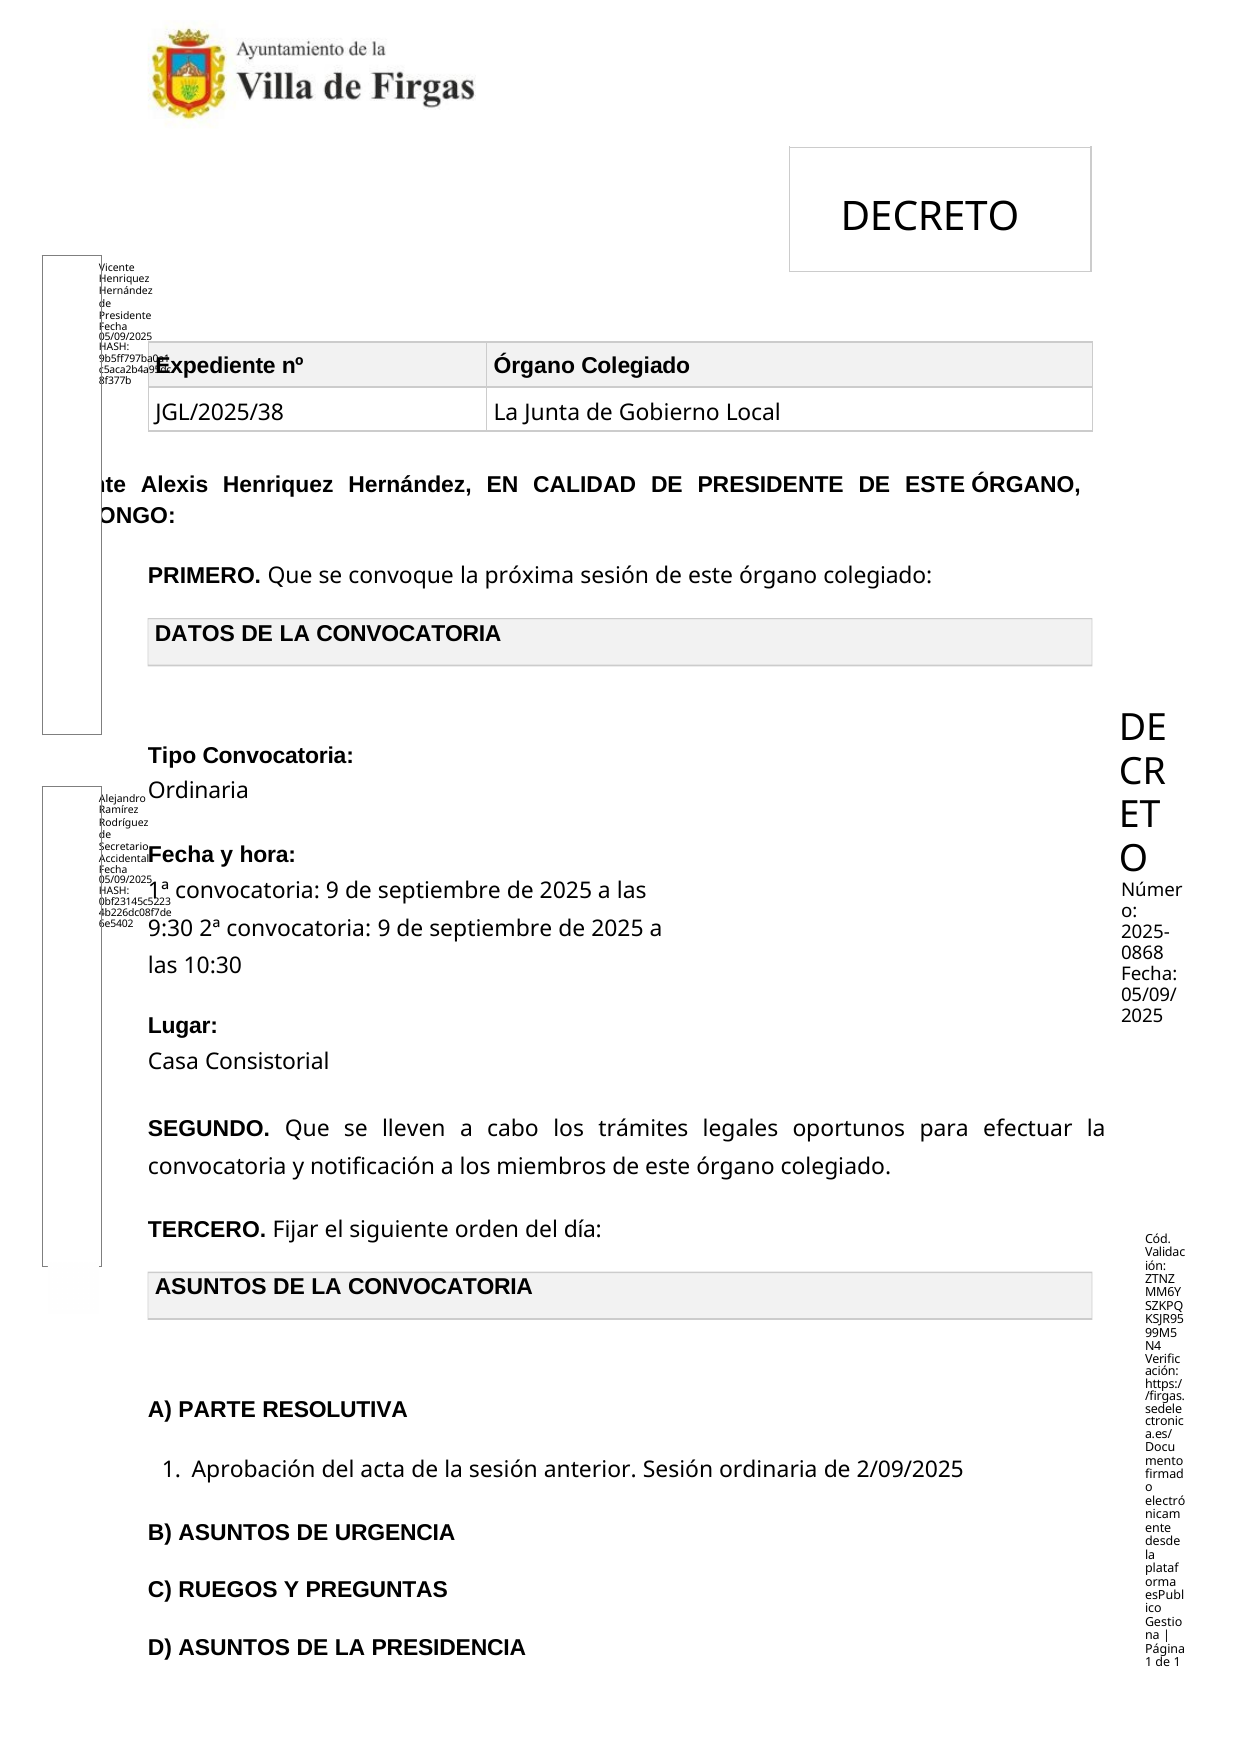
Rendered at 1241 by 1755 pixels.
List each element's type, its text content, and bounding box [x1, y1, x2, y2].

subtitle Lugar: [148, 1012, 1117, 1038]
table_cell JGL/2025/38 [149, 388, 486, 429]
table_header Expediente nº [149, 343, 486, 386]
text Cód. Validación: ZTNZMM6YSZKPQKSJR9599M5N4 [1145, 1232, 1186, 1353]
text Verificación: https://firgas.sedelectronica.es/ [1145, 1353, 1186, 1441]
list ASUNTOS DE LA PRESIDENCIA [148, 1633, 1143, 1660]
subtitle Vicente Alexis Henriquez Hernández, EN CALIDAD DE PRESIDENTE DE ESTE ÓRGANO, DISPONGO: [102, 471, 1176, 529]
list RUEGOS Y PREGUNTAS [148, 1576, 1143, 1603]
text 1. Aprobación del acta de la sesión anterior. Sesión ordinaria de 2/09/2025 [162, 1453, 1143, 1484]
text TERCERO. Fijar el siguiente orden del día: [148, 1213, 1196, 1754]
list ASUNTOS DE URGENCIA [148, 1519, 1143, 1546]
text [1185, 774, 1196, 806]
text Documento firmado electrónicamente desde la plataforma esPublico Gestiona | Página 1 de 1 [1145, 1441, 1186, 1669]
subtitle Tipo Convocatoria: [148, 704, 1185, 1051]
text DECRETO [1119, 706, 1185, 880]
text Casa Consistorial [148, 1045, 1196, 1076]
subtitle [1185, 841, 1196, 868]
text Ordinaria [148, 774, 1117, 806]
list PARTE RESOLUTIVA [148, 1396, 1143, 1422]
text [43, 787, 101, 1266]
subtitle Fecha y hora: [148, 841, 1117, 868]
text PRIMERO. Que se convoque la próxima sesión de este órgano colegiado: [148, 559, 1196, 590]
subtitle Vicente Alexis Henriquez Hernández, EN CALIDAD DE PRESIDENTE DE ESTE ÓRGANO, DISPONGO: [43, 256, 101, 734]
subtitle [1185, 1012, 1196, 1038]
text SEGUNDO. Que se lleven a cabo los trámites legales oportunos para efectuar la convocatoria y notificación a los miembros de este órgano colegiado. [148, 1111, 1176, 1181]
text DECRETO [840, 187, 1090, 242]
text 1ª convocatoria: 9 de septiembre de 2025 a las 9:30 2ª convocatoria: 9 de septiembre de 2025 a las 10:30 [148, 874, 696, 981]
text Número: 2025-0868 Fecha: 05/09/2025 [1121, 880, 1185, 1027]
table_header Órgano Colegiado [487, 343, 1092, 386]
table_cell La Junta de Gobierno Local [487, 388, 1092, 429]
